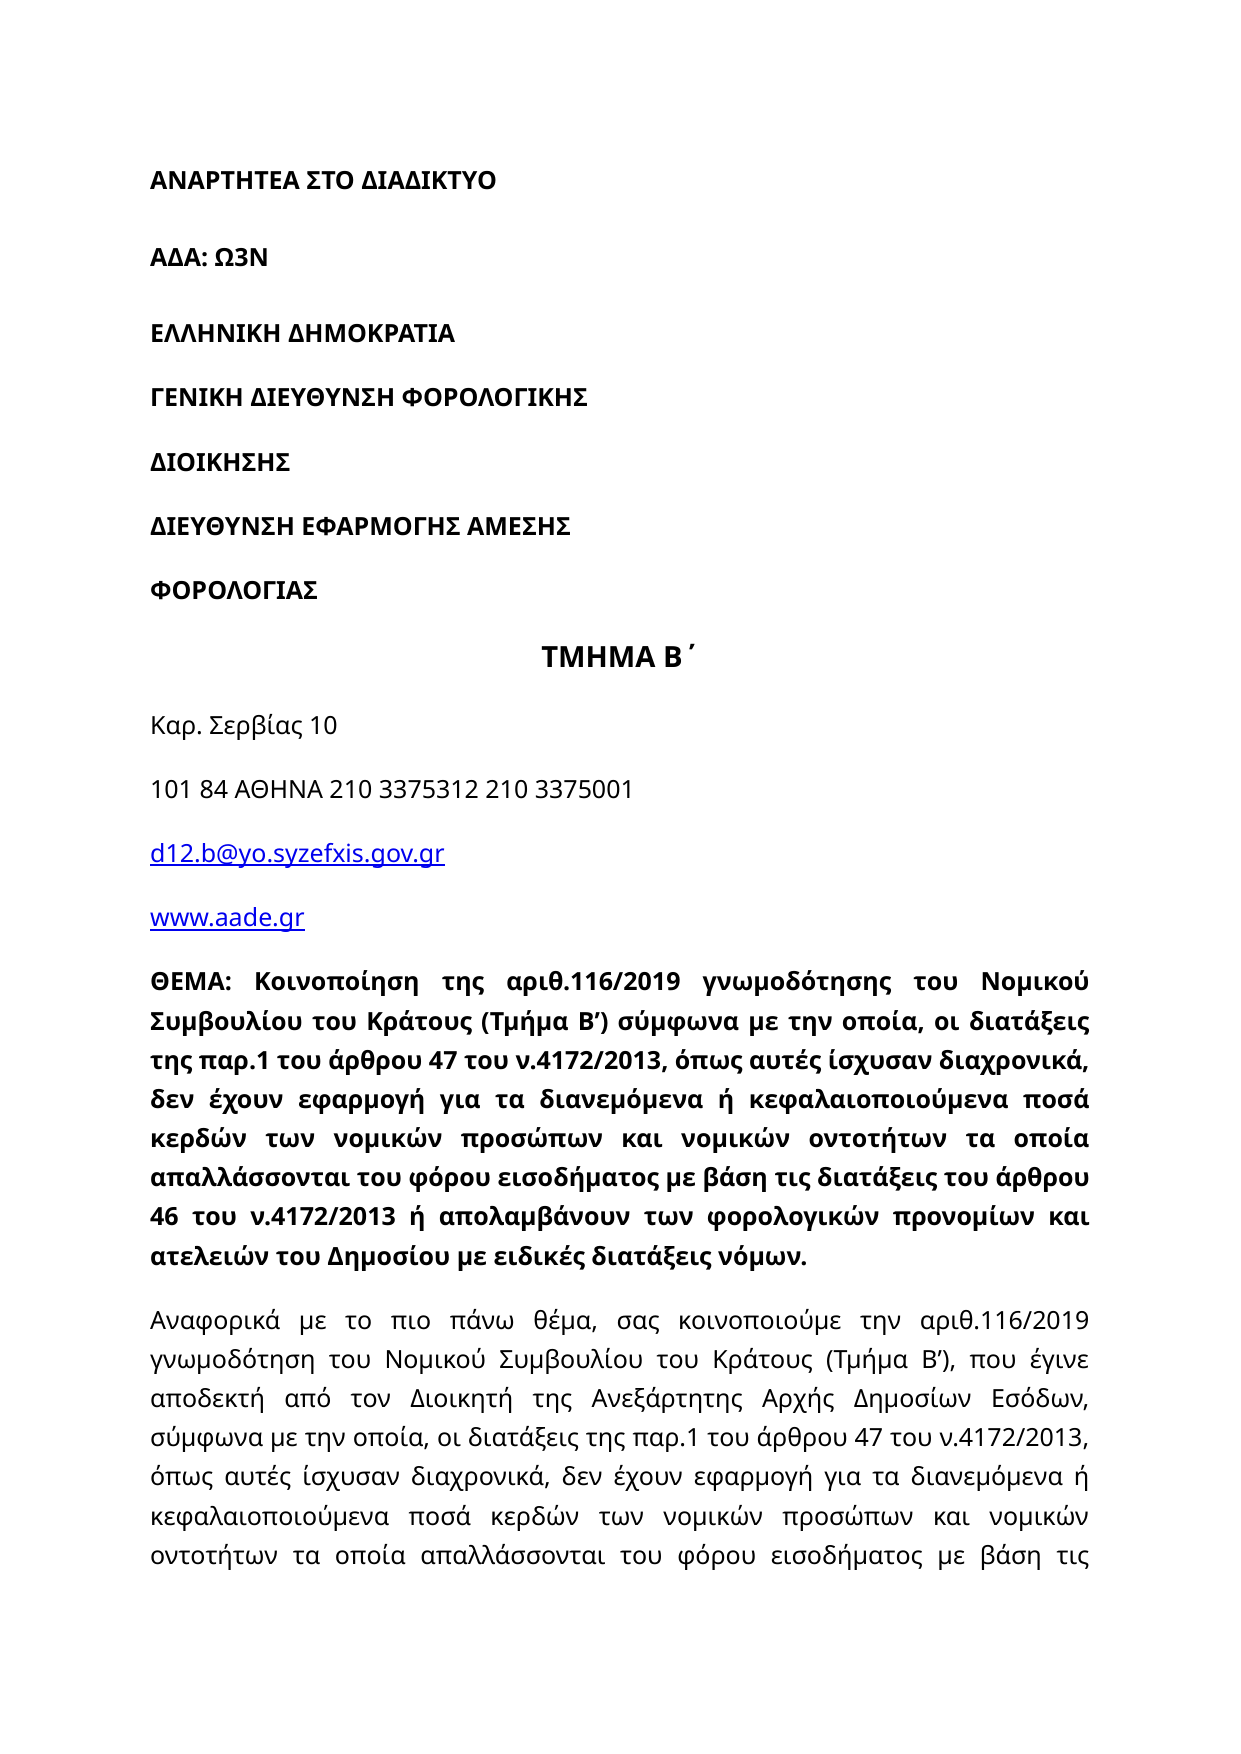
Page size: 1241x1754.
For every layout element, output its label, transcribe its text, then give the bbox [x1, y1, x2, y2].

text ΔΙΟΙΚΗΣΗΣ [150, 444, 1090, 478]
title ΑΝΑΡΤΗΤΕΑ ΣΤΟ ΔΙΑΔΙΚΤΥΟ [150, 162, 1090, 197]
subtitle ΤΜΗΜΑ Β΄ [150, 637, 1090, 676]
text www.aade.gr [150, 900, 1090, 934]
text Αναφορικά με το πιο πάνω θέμα, σας κοινοποιούμε την αριθ.116/2019 γνωμοδότηση του Νομικού Συμβουλίου του Κράτους (Τμήμα Β’), που έγινε αποδεκτή από τον Διοικητή της Ανεξάρτητης Αρχής Δημοσίων Εσόδων, σύμφωνα με την οποία, οι διατάξεις της παρ.1 του άρθρου 47 του ν.4172/2013, όπως αυτές ίσχυσαν διαχρονικά, δεν έχουν εφαρμογή για τα διανεμόμενα ή κεφαλαιοποιούμενα ποσά κερδών των νομικών προσώπων και νομικών οντοτήτων τα οποία απαλλάσσονται του φόρου εισοδήματος με βάση τις [150, 1302, 1090, 1571]
text ΓΕΝΙΚΗ ΔΙΕΥΘΥΝΣΗ ΦΟΡΟΛΟΓΙΚΗΣ [150, 380, 1090, 414]
text d12.b@yo.syzefxis.gov.gr [150, 836, 1090, 870]
text ΕΛΛΗΝΙΚΗ ΔΗΜΟΚΡΑΤΙΑ [150, 316, 1090, 350]
title ΑΔΑ: Ω3Ν [150, 239, 1090, 273]
text ΦΟΡΟΛΟΓΙΑΣ [150, 572, 1090, 607]
text ΘΕΜΑ: Κοινοποίηση της αριθ.116/2019 γνωμοδότησης του Νομικού Συμβουλίου του Κράτους (Τμήμα Β’) σύμφωνα με την οποία, οι διατάξεις της παρ.1 του άρθρου 47 του ν.4172/2013, όπως αυτές ίσχυσαν διαχρονικά, δεν έχουν εφαρμογή για τα διανεμόμενα ή κεφαλαιοποιούμενα ποσά κερδών των νομικών προσώπων και νομικών οντοτήτων τα οποία απαλλάσσονται του φόρου εισοδήματος με βάση τις διατάξεις του άρθρου 46 του ν.4172/2013 ή απολαμβάνουν των φορολογικών προνομίων και ατελειών του Δημοσίου με ειδικές διατάξεις νόμων. [150, 964, 1090, 1272]
text ΔΙΕΥΘΥΝΣΗ ΕΦΑΡΜΟΓΗΣ ΑΜΕΣΗΣ [150, 508, 1090, 542]
text 101 84 ΑΘΗΝΑ 210 3375312 210 3375001 [150, 771, 1090, 806]
text Καρ. Σερβίας 10 [150, 707, 1090, 741]
